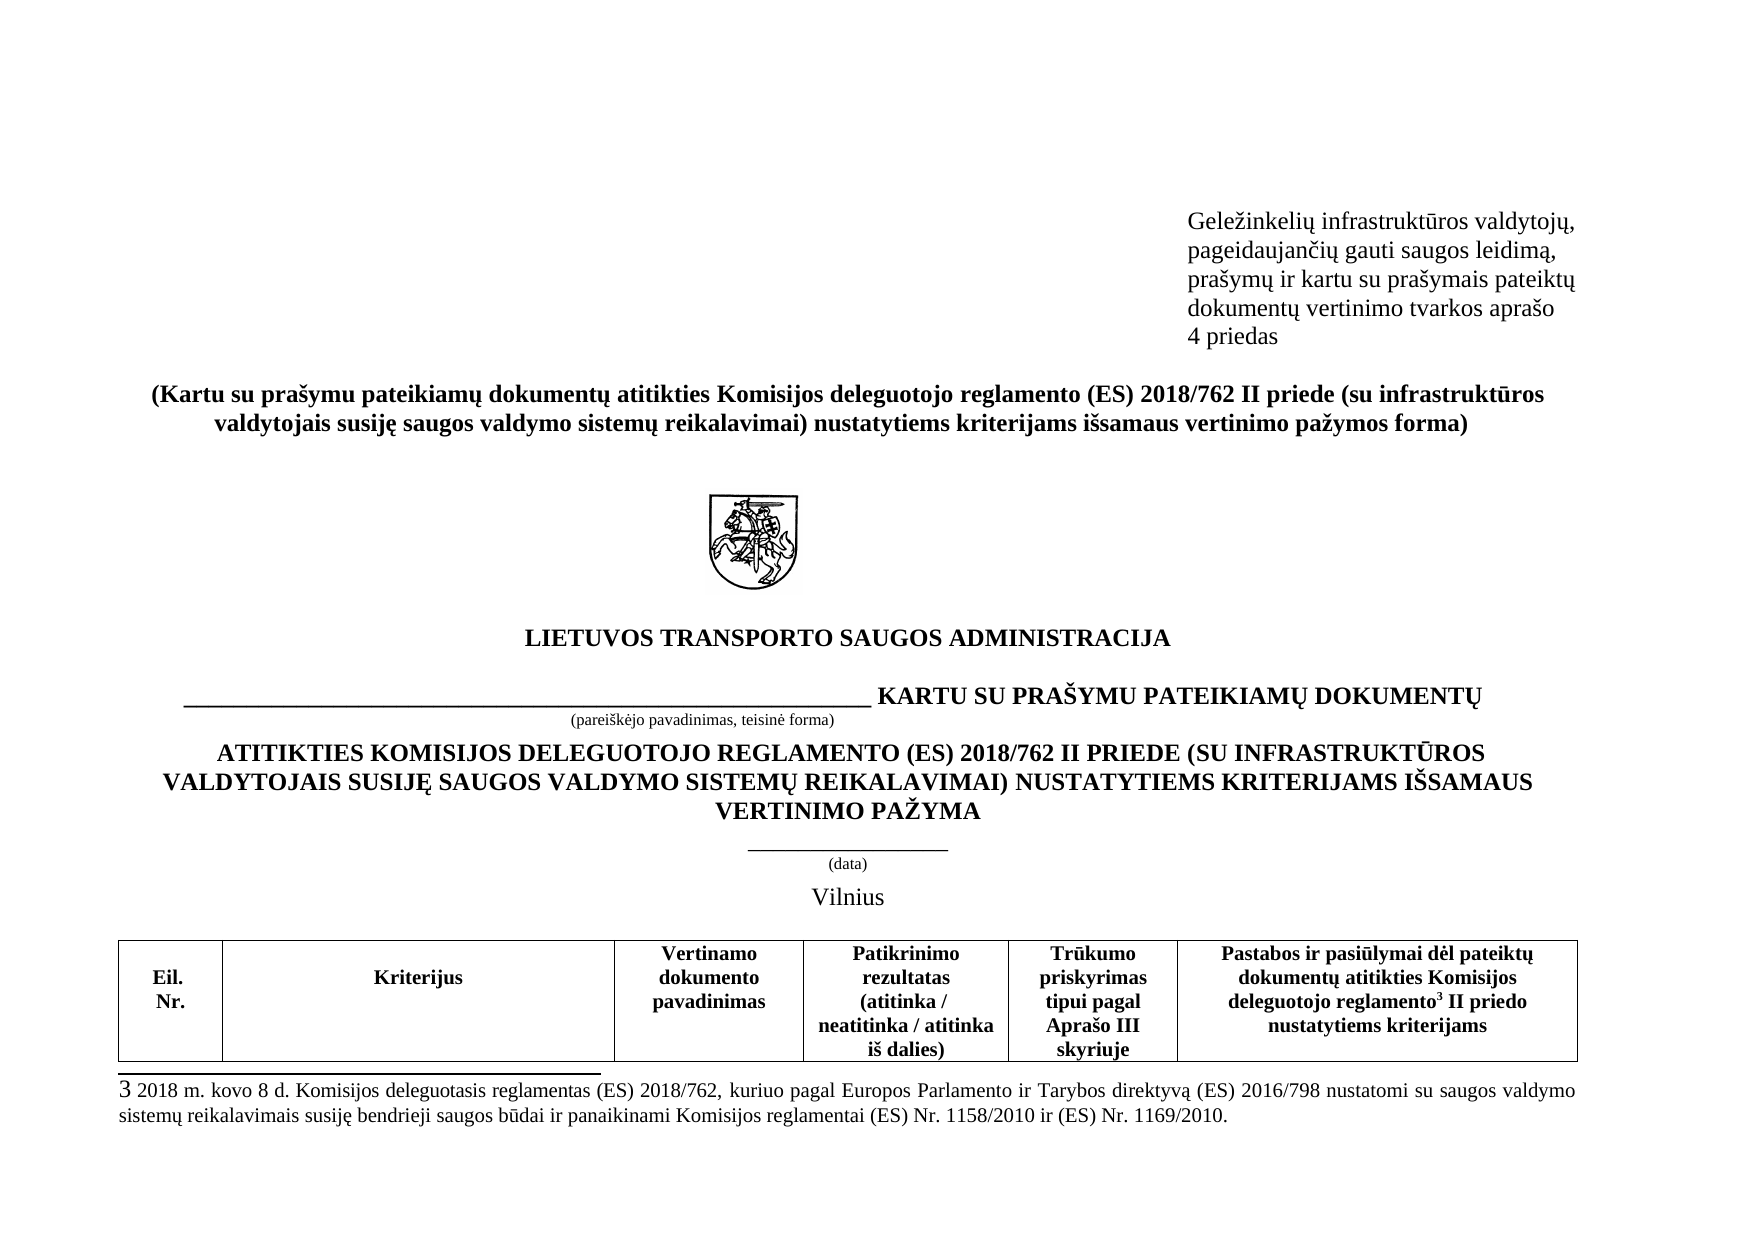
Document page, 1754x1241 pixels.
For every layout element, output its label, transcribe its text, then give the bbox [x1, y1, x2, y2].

text (Kartu su prašymu pateikiamų dokumentų atitikties Komisijos deleguotojo reglamento (ES) 2018/762 II priede (su infrastruktūros valdytojais susiję saugos valdymo sistemų reikalavimai) nustatytiems kriterijams išsamaus vertinimo pažymos forma) [118, 379, 1577, 436]
text LIETUVOS TRANSPORTO SAUGOS ADMINISTRACIJA [118, 623, 1577, 652]
table_header Trūkumo priskyrimas tipui pagal Aprašo III skyriuje [1009, 941, 1177, 1061]
table_header Vertinamo dokumento pavadinimas [615, 941, 803, 1061]
table_header Kriterijus [223, 941, 614, 1061]
text prašymų ir kartu su prašymais pateiktų [1187, 264, 1577, 293]
text (data) [118, 853, 1577, 882]
text pageidaujančių gauti saugos leidimą, [1187, 235, 1577, 264]
text ATITIKTIES KOMISIJOS DELEGUOTOJO REGLAMENTO (ES) 2018/762 II PRIEDE (SU INFRASTRUKTŪROS VALDYTOJAIS SUSIJĘ SAUGOS VALDYMO SISTEMŲ REIKALAVIMAI) NUSTATYTIEMS KRITERIJAMS IŠSAMAUS VERTINIMO PAŽYMA [118, 738, 1577, 825]
text 4 priedas [1187, 321, 1577, 350]
table_header Pastabos ir pasiūlymai dėl pateiktų dokumentų atitikties Komisijos deleguotojo reglamento II priedo nustatytiems kriterijams [1178, 941, 1577, 1061]
table_header Patikrinimo rezultatas (atitinka / neatitinka / atitinka iš dalies) [804, 941, 1008, 1061]
table_header Eil. Nr. [119, 941, 222, 1061]
text Geležinkelių infrastruktūros valdytojų, [1187, 206, 1577, 235]
text ________________ [118, 825, 1577, 853]
text dokumentų vertinimo tvarkos aprašo [1187, 293, 1577, 321]
text (pareiškėjo pavadinimas, teisinė forma) [118, 710, 1577, 738]
text _______________________________________________________ KARTU SU PRAŠYMU PATEIKIAMŲ DOKUMENTŲ [118, 681, 1577, 710]
text Vilnius [118, 882, 1577, 911]
